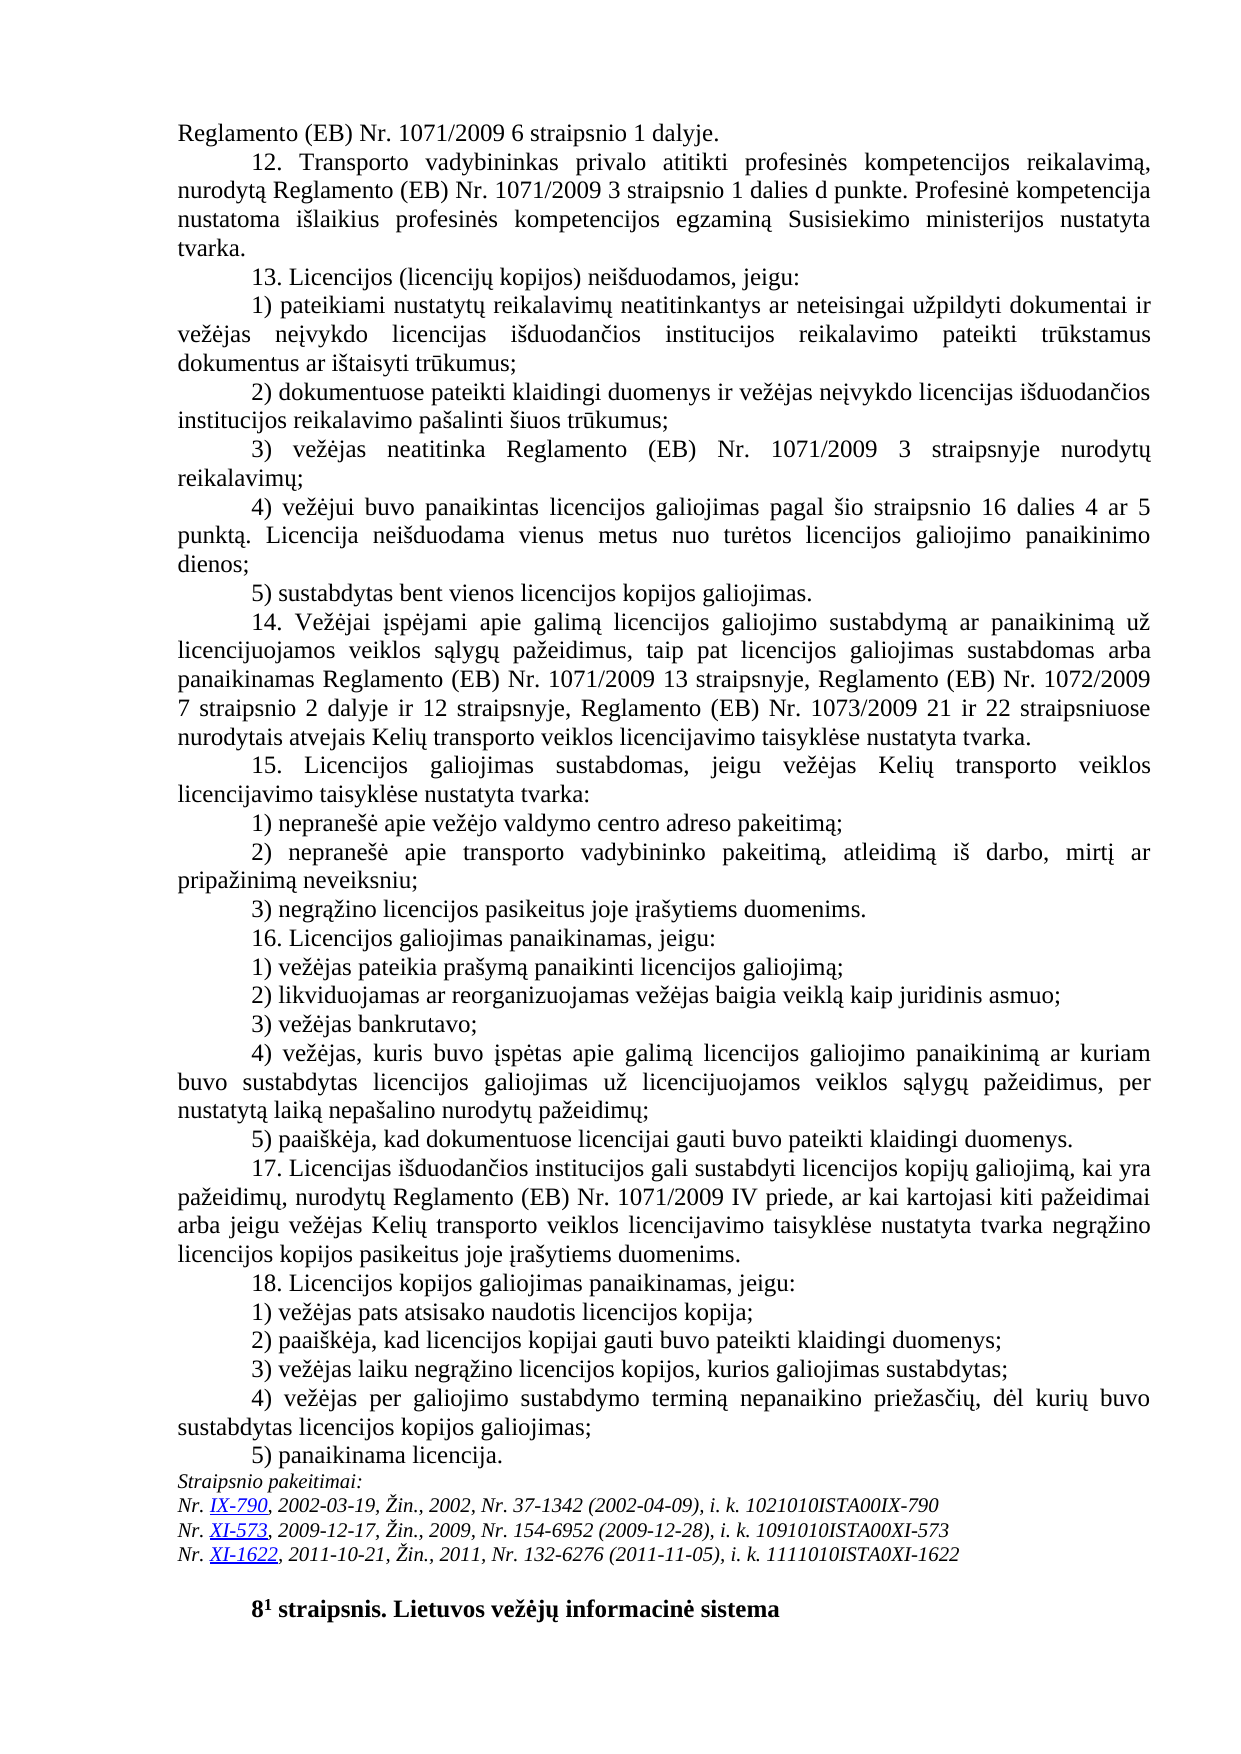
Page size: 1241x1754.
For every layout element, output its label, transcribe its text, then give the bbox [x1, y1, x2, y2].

text 2) paaiškėja, kad licencijos kopijai gauti buvo pateikti klaidingi duomenys; [177, 1326, 1152, 1354]
text 1) vežėjas pats atsisako naudotis licencijos kopija; [177, 1297, 1152, 1326]
text 4) vežėjas, kuris buvo įspėtas apie galimą licencijos galiojimo panaikinimą ar kuriam buvo sustabdytas licencijos galiojimas už licencijuojamos veiklos sąlygų pažeidimus, per nustatytą laiką nepašalino nurodytų pažeidimų; [177, 1038, 1152, 1124]
text 5) sustabdytas bent vienos licencijos kopijos galiojimas. [177, 578, 1152, 607]
text 18. Licencijos kopijos galiojimas panaikinamas, jeigu: [177, 1268, 1152, 1297]
text Reglamento (EB) Nr. 1071/2009 6 straipsnio 1 dalyje. [177, 118, 1152, 147]
text 3) vežėjas laiku negrąžino licencijos kopijos, kurios galiojimas sustabdytas; [177, 1354, 1152, 1383]
text 16. Licencijos galiojimas panaikinamas, jeigu: [177, 923, 1152, 952]
text 4) vežėjui buvo panaikintas licencijos galiojimas pagal šio straipsnio 16 dalies 4 ar 5 punktą. Licencija neišduodama vienus metus nuo turėtos licencijos galiojimo panaikinimo dienos; [177, 492, 1152, 578]
text Nr. IX-790, 2002-03-19, Žin., 2002, Nr. 37-1342 (2002-04-09), i. k. 1021010ISTA00IX-790 [177, 1493, 1152, 1517]
text 3) vežėjas bankrutavo; [177, 1009, 1152, 1038]
text 2) dokumentuose pateikti klaidingi duomenys ir vežėjas neįvykdo licencijas išduodančios institucijos reikalavimo pašalinti šiuos trūkumus; [177, 377, 1152, 434]
text Straipsnio pakeitimai: [177, 1469, 1152, 1493]
text 12. Transporto vadybininkas privalo atitikti profesinės kompetencijos reikalavimą, nurodytą Reglamento (EB) Nr. 1071/2009 3 straipsnio 1 dalies d punkte. Profesinė kompetencija nustatoma išlaikius profesinės kompetencijos egzaminą Susisiekimo ministerijos nustatyta tvarka. [177, 147, 1152, 262]
text 13. Licencijos (licencijų kopijos) neišduodamos, jeigu: [177, 262, 1152, 291]
text 5) panaikinama licencija. [177, 1441, 1152, 1469]
text 2) nepranešė apie transporto vadybininko pakeitimą, atleidimą iš darbo, mirtį ar pripažinimą neveiksniu; [177, 837, 1152, 894]
text 81 straipsnis. Lietuvos vežėjų informacinė sistema [177, 1594, 1152, 1623]
text 1) nepranešė apie vežėjo valdymo centro adreso pakeitimą; [177, 808, 1152, 837]
text 3) negrąžino licencijos pasikeitus joje įrašytiems duomenims. [177, 894, 1152, 923]
text 1) vežėjas pateikia prašymą panaikinti licencijos galiojimą; [177, 952, 1152, 981]
text 1) pateikiami nustatytų reikalavimų neatitinkantys ar neteisingai užpildyti dokumentai ir vežėjas neįvykdo licencijas išduodančios institucijos reikalavimo pateikti trūkstamus dokumentus ar ištaisyti trūkumus; [177, 291, 1152, 377]
text 15. Licencijos galiojimas sustabdomas, jeigu vežėjas Kelių transporto veiklos licencijavimo taisyklėse nustatyta tvarka: [177, 751, 1152, 808]
text 5) paaiškėja, kad dokumentuose licencijai gauti buvo pateikti klaidingi duomenys. [177, 1124, 1152, 1153]
text Nr. XI-573, 2009-12-17, Žin., 2009, Nr. 154-6952 (2009-12-28), i. k. 1091010ISTA00XI-573 [177, 1517, 1152, 1542]
text 3) vežėjas neatitinka Reglamento (EB) Nr. 1071/2009 3 straipsnyje nurodytų reikalavimų; [177, 434, 1152, 492]
text 4) vežėjas per galiojimo sustabdymo terminą nepanaikino priežasčių, dėl kurių buvo sustabdytas licencijos kopijos galiojimas; [177, 1383, 1152, 1441]
text 17. Licencijas išduodančios institucijos gali sustabdyti licencijos kopijų galiojimą, kai yra pažeidimų, nurodytų Reglamento (EB) Nr. 1071/2009 IV priede, ar kai kartojasi kiti pažeidimai arba jeigu vežėjas Kelių transporto veiklos licencijavimo taisyklėse nustatyta tvarka negrąžino licencijos kopijos pasikeitus joje įrašytiems duomenims. [177, 1153, 1152, 1268]
text 14. Vežėjai įspėjami apie galimą licencijos galiojimo sustabdymą ar panaikinimą už licencijuojamos veiklos sąlygų pažeidimus, taip pat licencijos galiojimas sustabdomas arba panaikinamas Reglamento (EB) Nr. 1071/2009 13 straipsnyje, Reglamento (EB) Nr. 1072/2009 7 straipsnio 2 dalyje ir 12 straipsnyje, Reglamento (EB) Nr. 1073/2009 21 ir 22 straipsniuose nurodytais atvejais Kelių transporto veiklos licencijavimo taisyklėse nustatyta tvarka. [177, 607, 1152, 751]
text Nr. XI-1622, 2011-10-21, Žin., 2011, Nr. 132-6276 (2011-11-05), i. k. 1111010ISTA0XI-1622 [177, 1542, 1152, 1566]
text 2) likviduojamas ar reorganizuojamas vežėjas baigia veiklą kaip juridinis asmuo; [177, 981, 1152, 1009]
